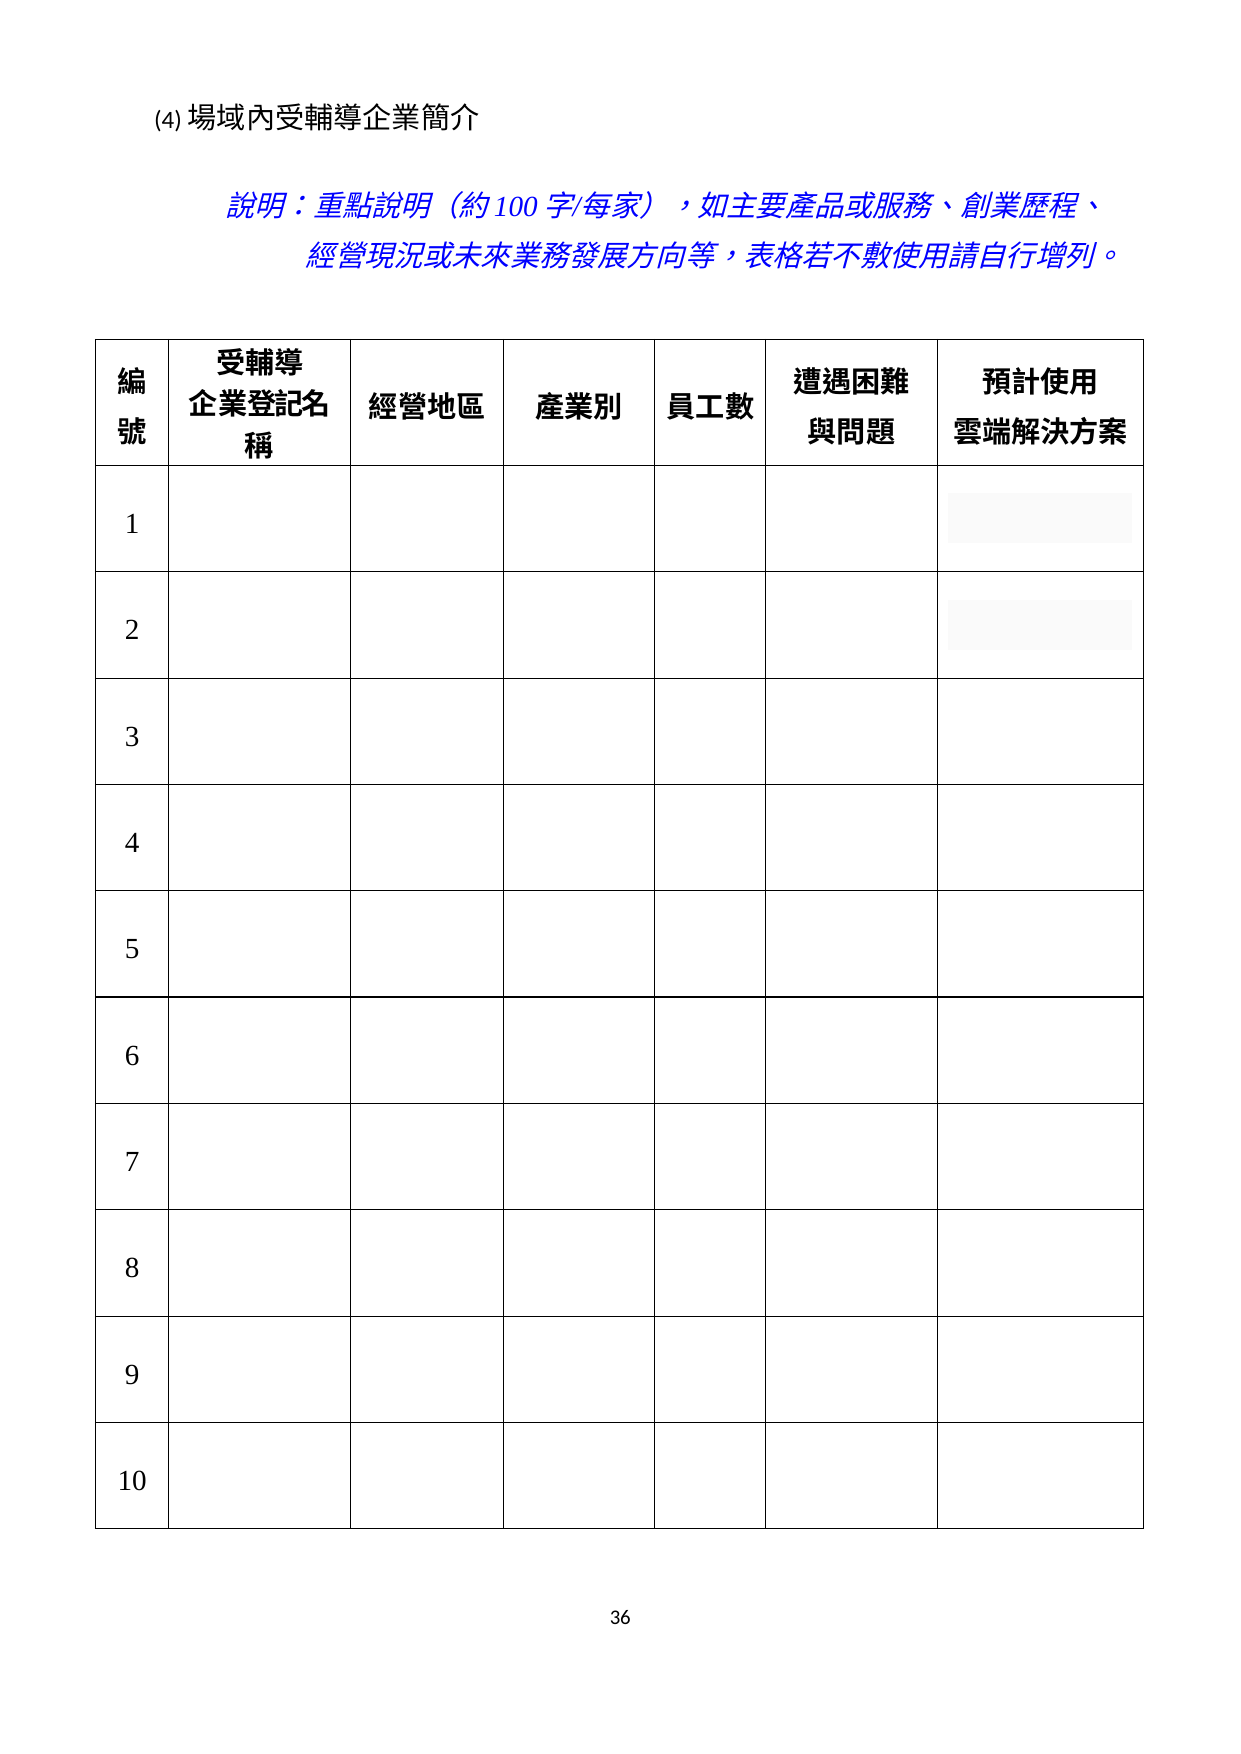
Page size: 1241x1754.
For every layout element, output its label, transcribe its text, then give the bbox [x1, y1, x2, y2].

table_header 遭遇困難 與問題 [766, 340, 937, 465]
text 說明：重點說明（約100字/每家），如主要產品或服務、創業歷程、經營現況或未來業務發展方向等，表格若不敷使用請自行增列。 [225, 176, 1132, 276]
table_cell [766, 466, 937, 571]
table_cell [169, 1104, 350, 1209]
table_cell [351, 891, 503, 996]
table_cell [655, 1210, 765, 1316]
table_cell [351, 1210, 503, 1316]
table_cell [504, 572, 654, 677]
table_cell [655, 1104, 765, 1209]
table_cell 4 [96, 785, 168, 890]
table_cell [504, 785, 654, 890]
table_cell [169, 679, 350, 784]
table_cell [938, 891, 1143, 996]
table_cell [938, 572, 1143, 677]
table_cell [504, 1423, 654, 1528]
table_cell [655, 1317, 765, 1422]
table_header 編號 [96, 340, 168, 465]
table_cell [655, 572, 765, 677]
table_cell [655, 891, 765, 996]
table_cell [169, 891, 350, 996]
table_cell [655, 679, 765, 784]
table_cell [504, 998, 654, 1103]
table_cell [766, 679, 937, 784]
table_cell [169, 466, 350, 571]
table_cell 3 [96, 679, 168, 784]
table_cell [766, 1317, 937, 1422]
table_cell [938, 679, 1143, 784]
table_header 預計使用 雲端解決方案 [938, 340, 1143, 465]
table_cell [766, 998, 937, 1103]
table_cell [504, 466, 654, 571]
table_cell 5 [96, 891, 168, 996]
table_cell 2 [96, 572, 168, 677]
list 場域內受輔導企業簡介 [154, 89, 1053, 139]
table_cell 10 [96, 1423, 168, 1528]
table_cell [351, 572, 503, 677]
table_cell 9 [96, 1317, 168, 1422]
table_header 產業別 [504, 340, 654, 465]
table_cell [504, 1210, 654, 1316]
table_header 員工數 [655, 340, 765, 465]
table_cell [169, 785, 350, 890]
table_cell [655, 466, 765, 571]
table_cell [938, 1317, 1143, 1422]
table_cell [504, 1104, 654, 1209]
table_cell [938, 998, 1143, 1103]
table_cell [351, 1423, 503, 1528]
table_cell [766, 891, 937, 996]
table_cell 6 [96, 998, 168, 1103]
table_cell [351, 998, 503, 1103]
table_cell 8 [96, 1210, 168, 1316]
table_cell [938, 1104, 1143, 1209]
table_cell 1 [96, 466, 168, 571]
table_cell [504, 679, 654, 784]
table_cell [351, 785, 503, 890]
table_cell [351, 1104, 503, 1209]
table_cell [766, 572, 937, 677]
table_cell 7 [96, 1104, 168, 1209]
table_cell [169, 572, 350, 677]
table_cell [351, 679, 503, 784]
table_cell [504, 891, 654, 996]
table_cell [938, 785, 1143, 890]
table_cell [766, 1423, 937, 1528]
table_cell [169, 1423, 350, 1528]
table_cell [504, 1317, 654, 1422]
table_cell [938, 466, 1143, 571]
table_cell [938, 1210, 1143, 1316]
table_cell [655, 998, 765, 1103]
table_cell [169, 998, 350, 1103]
table_cell [938, 1423, 1143, 1528]
table_cell [169, 1317, 350, 1422]
table_cell [169, 1210, 350, 1316]
table_cell [766, 1210, 937, 1316]
table_header 受輔導 企業登記名稱 [169, 340, 350, 465]
table_cell [766, 785, 937, 890]
table_cell [351, 466, 503, 571]
table_cell [766, 1104, 937, 1209]
table_header 經營地區 [351, 340, 503, 465]
table_cell [655, 785, 765, 890]
table_cell [351, 1317, 503, 1422]
table_cell [655, 1423, 765, 1528]
